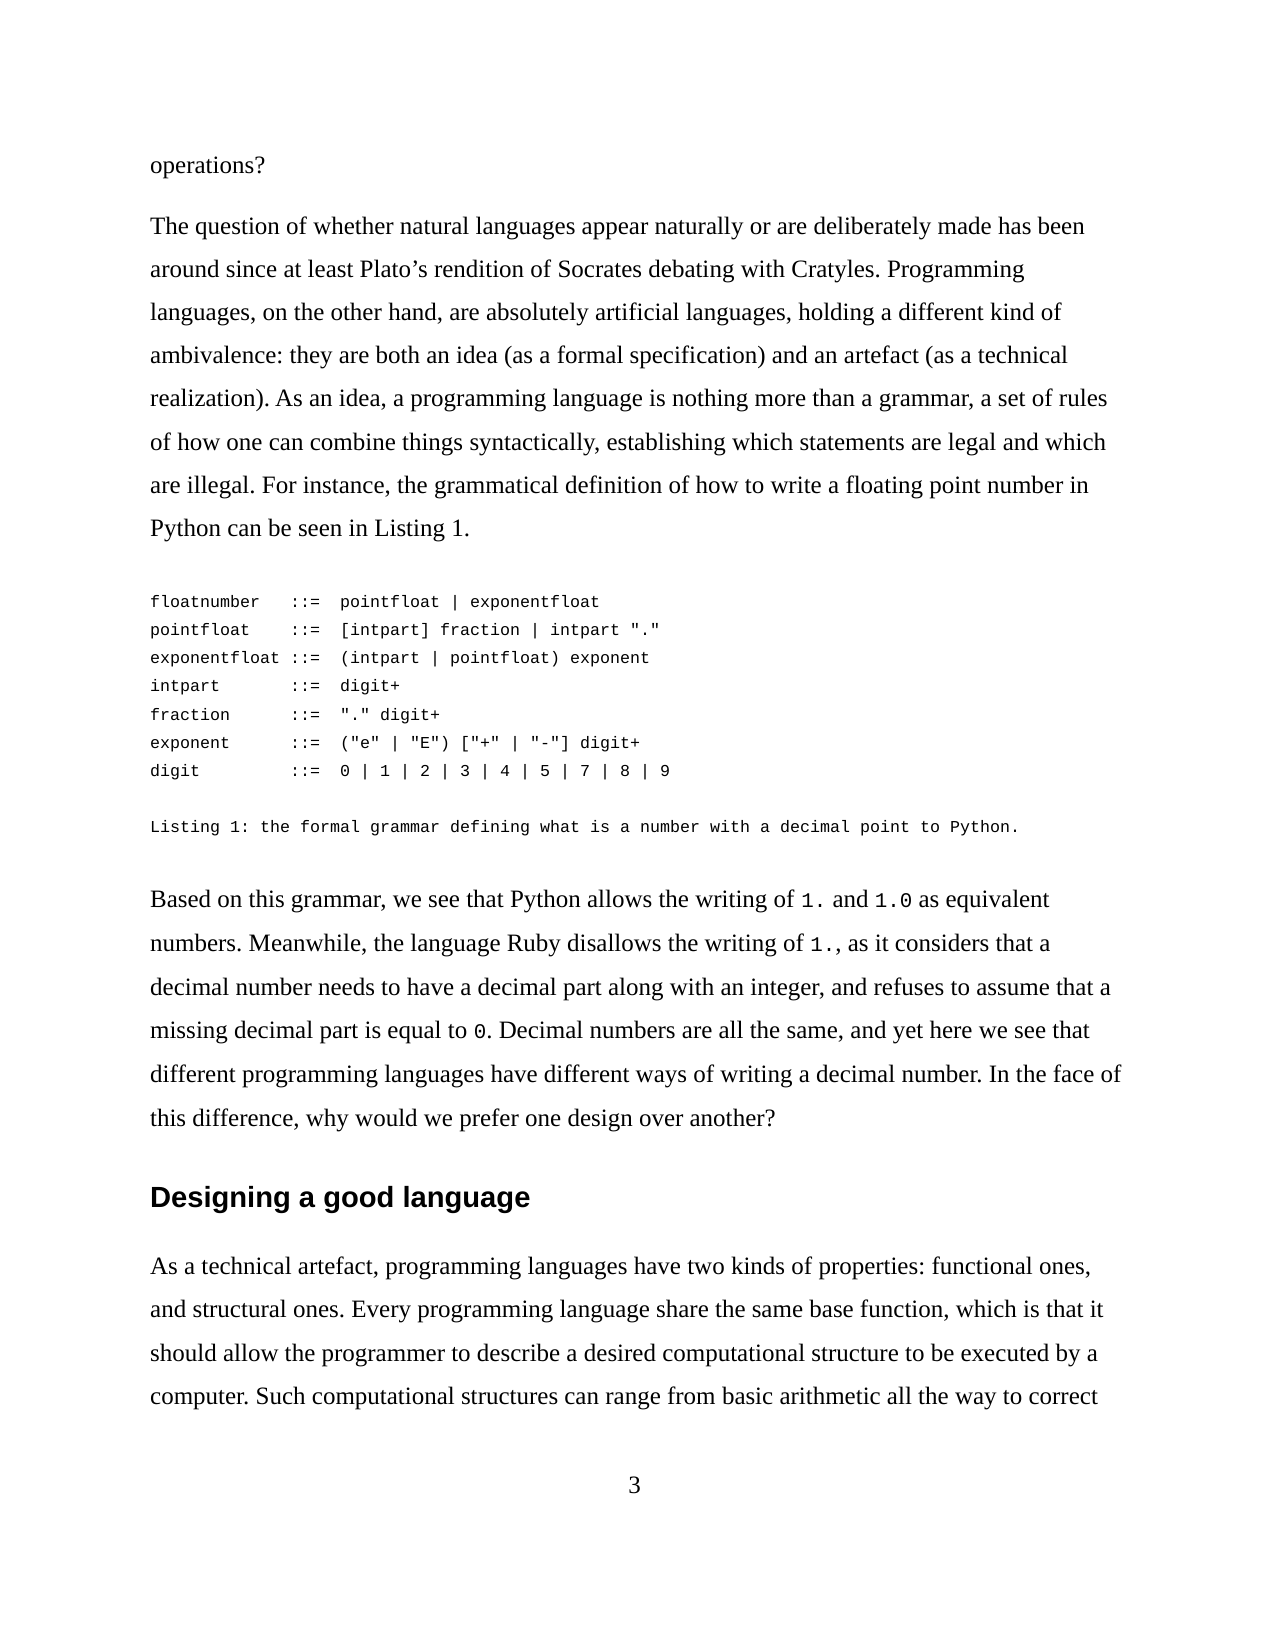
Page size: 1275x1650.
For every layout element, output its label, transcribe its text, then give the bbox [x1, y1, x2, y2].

text exponentfloat ::= (intpart | pointfloat) exponent [150, 650, 1125, 668]
text operations? [150, 150, 1125, 179]
text pointfloat ::= [intpart] fraction | intpart "." [150, 621, 1125, 640]
text fraction ::= "." digit+ [150, 706, 1125, 725]
text digit ::= 0 | 1 | 2 | 3 | 4 | 5 | 7 | 8 | 9 [150, 763, 1125, 781]
text intpart ::= digit+ [150, 678, 1125, 697]
text Based on this grammar, we see that Python allows the writing of 1. and 1.0 as equivalent numbers. Meanwhile, the language Ruby disallows the writing of 1., as it considers that a decimal number needs to have a decimal part along with an integer, and refuses to assume that a missing decimal part is equal to 0. Decimal numbers are all the same, and yet here we see that different programming languages have different ways of writing a decimal number. In the face of this difference, why would we prefer one design over another? [150, 884, 1125, 1131]
text As a technical artefact, programming languages have two kinds of properties: functional ones, and structural ones. Every programming language share the same base function, which is that it should allow the programmer to describe a desired computational structure to be executed by a computer. Such computational structures can range from basic arithmetic all the way to correct [150, 1251, 1125, 1409]
text floatnumber ::= pointfloat | exponentfloat [150, 593, 1125, 612]
text exponent ::= ("e" | "E") ["+" | "-"] digit+ [150, 734, 1125, 753]
text The question of whether natural languages appear naturally or are deliberately made has been around since at least Plato’s rendition of Socrates debating with Cratyles. Programming languages, on the other hand, are absolutely artificial languages, holding a different kind of ambivalence: they are both an idea (as a formal specification) and an artefact (as a technical realization). As an idea, a programming language is nothing more than a grammar, a set of rules of how one can combine things syntactically, establishing which statements are legal and which are illegal. For instance, the grammatical definition of how to write a floating point number in Python can be seen in Listing 1. [150, 211, 1125, 542]
subtitle Designing a good language [150, 1180, 1125, 1213]
text Listing 1: the formal grammar defining what is a number with a decimal point to Python. [150, 819, 1125, 838]
